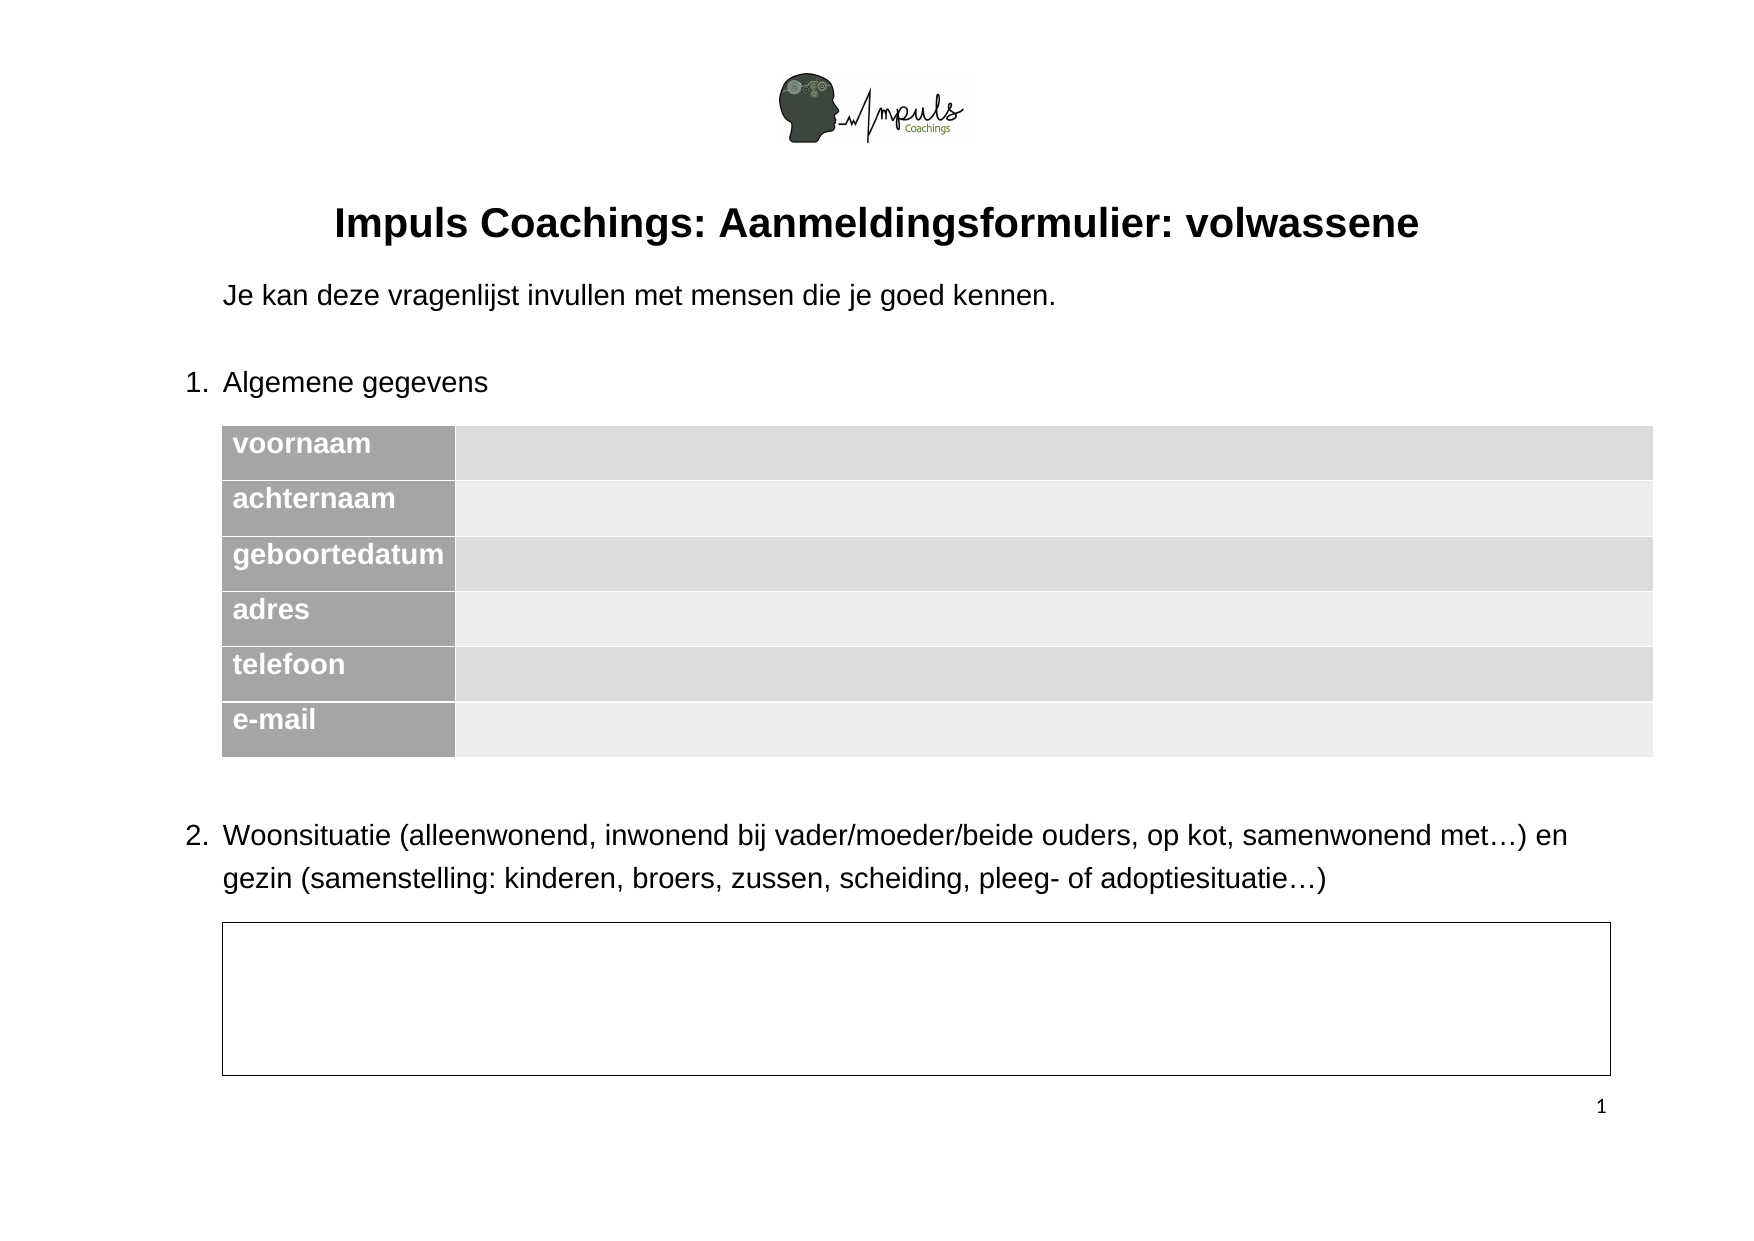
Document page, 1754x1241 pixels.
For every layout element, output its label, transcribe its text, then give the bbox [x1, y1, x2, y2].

table_header [223, 923, 1610, 1075]
text Impuls Coachings: Aanmeldingsformulier: volwassene [148, 199, 1606, 247]
table_header voornaam [222, 426, 455, 480]
table_cell e-mail [222, 703, 455, 757]
table_cell [456, 647, 1653, 701]
list Algemene gegevens [185, 365, 1606, 398]
table_header [456, 426, 1653, 480]
table_cell geboortedatum [222, 537, 455, 591]
table_cell adres [222, 592, 455, 646]
table_cell [456, 537, 1653, 591]
table_cell [456, 481, 1653, 536]
table_cell telefoon [222, 647, 455, 701]
table_cell [456, 703, 1653, 757]
table_cell [456, 592, 1653, 646]
list Woonsituatie (alleenwonend, inwonend bij vader/moeder/beide ouders, op kot, samenwonend met…) en gezin (samenstelling: kinderen, broers, zussen, scheiding, pleeg- of adoptiesituatie…) [185, 818, 1606, 895]
text Je kan deze vragenlijst invullen met mensen die je goed kennen. [223, 278, 1606, 311]
table_cell achternaam [222, 481, 455, 536]
